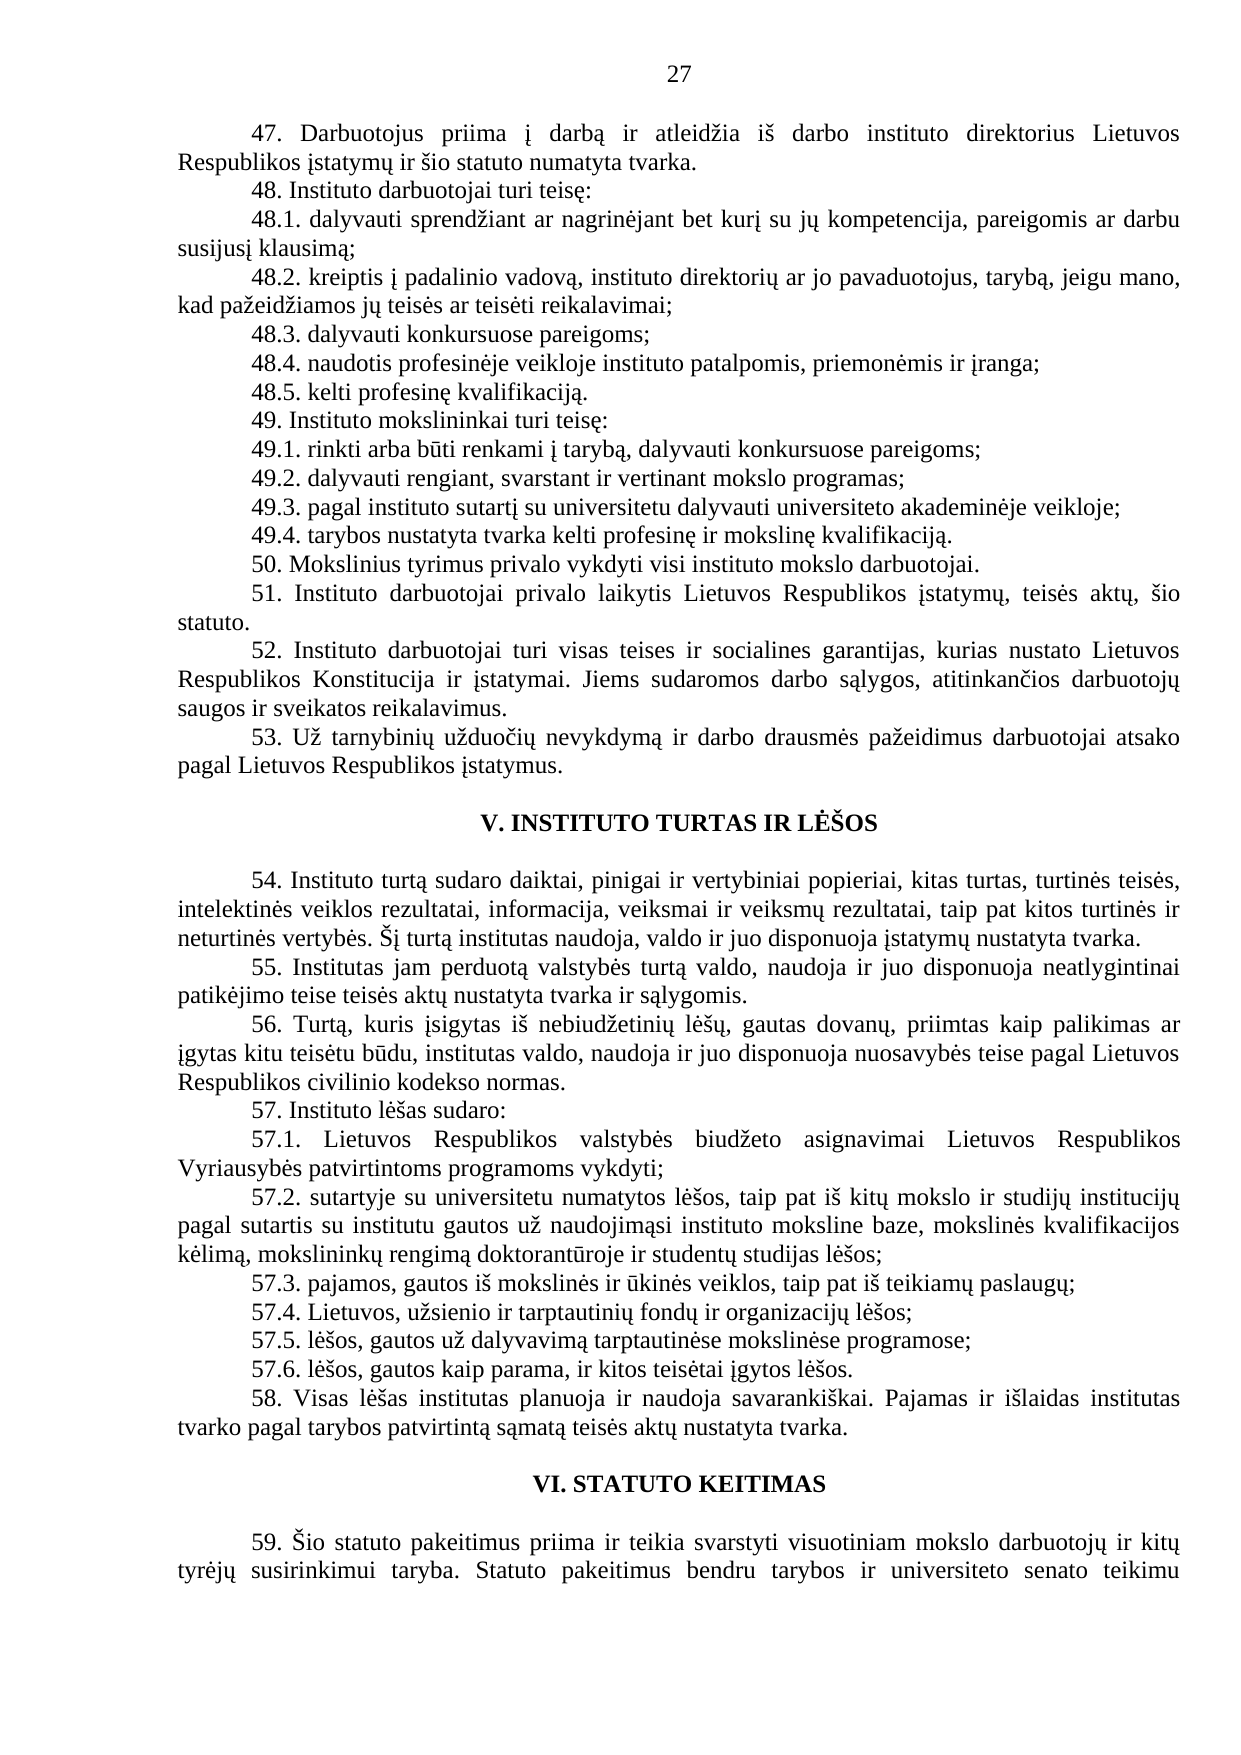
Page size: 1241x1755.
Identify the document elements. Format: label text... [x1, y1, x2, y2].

text 55. Institutas jam perduotą valstybės turtą valdo, naudoja ir juo disponuoja neatlygintinai patikėjimo teise teisės aktų nustatyta tvarka ir sąlygomis. [177, 952, 1181, 1009]
text 48.1. dalyvauti sprendžiant ar nagrinėjant bet kurį su jų kompetencija, pareigomis ar darbu susijusį klausimą; [177, 204, 1181, 262]
text 53. Už tarnybinių užduočių nevykdymą ir darbo drausmės pažeidimus darbuotojai atsako pagal Lietuvos Respublikos įstatymus. [177, 722, 1181, 779]
text 50. Mokslinius tyrimus privalo vykdyti visi instituto mokslo darbuotojai. [177, 549, 1181, 578]
text 49. Instituto mokslininkai turi teisę: [177, 406, 1181, 434]
text 57.5. lėšos, gautos už dalyvavimą tarptautinėse mokslinėse programose; [177, 1326, 1181, 1354]
text 54. Instituto turtą sudaro daiktai, pinigai ir vertybiniai popieriai, kitas turtas, turtinės teisės, intelektinės veiklos rezultatai, informacija, veiksmai ir veiksmų rezultatai, taip pat kitos turtinės ir neturtinės vertybės. Šį turtą institutas naudoja, valdo ir juo disponuoja įstatymų nustatyta tvarka. [177, 866, 1181, 952]
text 57. Instituto lėšas sudaro: [177, 1096, 1181, 1124]
text 49.2. dalyvauti rengiant, svarstant ir vertinant mokslo programas; [177, 463, 1181, 492]
text 49.1. rinkti arba būti renkami į tarybą, dalyvauti konkursuose pareigoms; [177, 434, 1181, 463]
text VI. STATUTO KEITIMAS [177, 1469, 1181, 1498]
text 48.3. dalyvauti konkursuose pareigoms; [177, 319, 1181, 348]
text 48. Instituto darbuotojai turi teisę: [177, 176, 1181, 204]
text 57.3. pajamos, gautos iš mokslinės ir ūkinės veiklos, taip pat iš teikiamų paslaugų; [177, 1268, 1181, 1297]
text 47. Darbuotojus priima į darbą ir atleidžia iš darbo instituto direktorius Lietuvos Respublikos įstatymų ir šio statuto numatyta tvarka. [177, 118, 1181, 176]
text 57.1. Lietuvos Respublikos valstybės biudžeto asignavimai Lietuvos Respublikos Vyriausybės patvirtintoms programoms vykdyti; [177, 1124, 1181, 1182]
text 57.2. sutartyje su universitetu numatytos lėšos, taip pat iš kitų mokslo ir studijų institucijų pagal sutartis su institutu gautos už naudojimąsi instituto moksline baze, mokslinės kvalifikacijos kėlimą, mokslininkų rengimą doktorantūroje ir studentų studijas lėšos; [177, 1182, 1181, 1268]
text 56. Turtą, kuris įsigytas iš nebiudžetinių lėšų, gautas dovanų, priimtas kaip palikimas ar įgytas kitu teisėtu būdu, institutas valdo, naudoja ir juo disponuoja nuosavybės teise pagal Lietuvos Respublikos civilinio kodekso normas. [177, 1009, 1181, 1096]
text 48.2. kreiptis į padalinio vadovą, instituto direktorių ar jo pavaduotojus, tarybą, jeigu mano, kad pažeidžiamos jų teisės ar teisėti reikalavimai; [177, 262, 1181, 319]
text 51. Instituto darbuotojai privalo laikytis Lietuvos Respublikos įstatymų, teisės aktų, šio statuto. [177, 578, 1181, 636]
text V. INSTITUTO TURTAS IR LĖŠOS [177, 808, 1181, 837]
text 58. Visas lėšas institutas planuoja ir naudoja savarankiškai. Pajamas ir išlaidas institutas tvarko pagal tarybos patvirtintą sąmatą teisės aktų nustatyta tvarka. [177, 1383, 1181, 1441]
text 49.3. pagal instituto sutartį su universitetu dalyvauti universiteto akademinėje veikloje; [177, 492, 1181, 521]
text 59. Šio statuto pakeitimus priima ir teikia svarstyti visuotiniam mokslo darbuotojų ir kitų tyrėjų susirinkimui taryba. Statuto pakeitimus bendru tarybos ir universiteto senato teikimu [177, 1527, 1181, 1584]
text 57.4. Lietuvos, užsienio ir tarptautinių fondų ir organizacijų lėšos; [177, 1297, 1181, 1326]
text 57.6. lėšos, gautos kaip parama, ir kitos teisėtai įgytos lėšos. [177, 1354, 1181, 1383]
text 48.4. naudotis profesinėje veikloje instituto patalpomis, priemonėmis ir įranga; [177, 348, 1181, 377]
text 49.4. tarybos nustatyta tvarka kelti profesinę ir mokslinę kvalifikaciją. [177, 521, 1181, 549]
text 52. Instituto darbuotojai turi visas teises ir socialines garantijas, kurias nustato Lietuvos Respublikos Konstitucija ir įstatymai. Jiems sudaromos darbo sąlygos, atitinkančios darbuotojų saugos ir sveikatos reikalavimus. [177, 636, 1181, 722]
text 48.5. kelti profesinę kvalifikaciją. [177, 377, 1181, 406]
